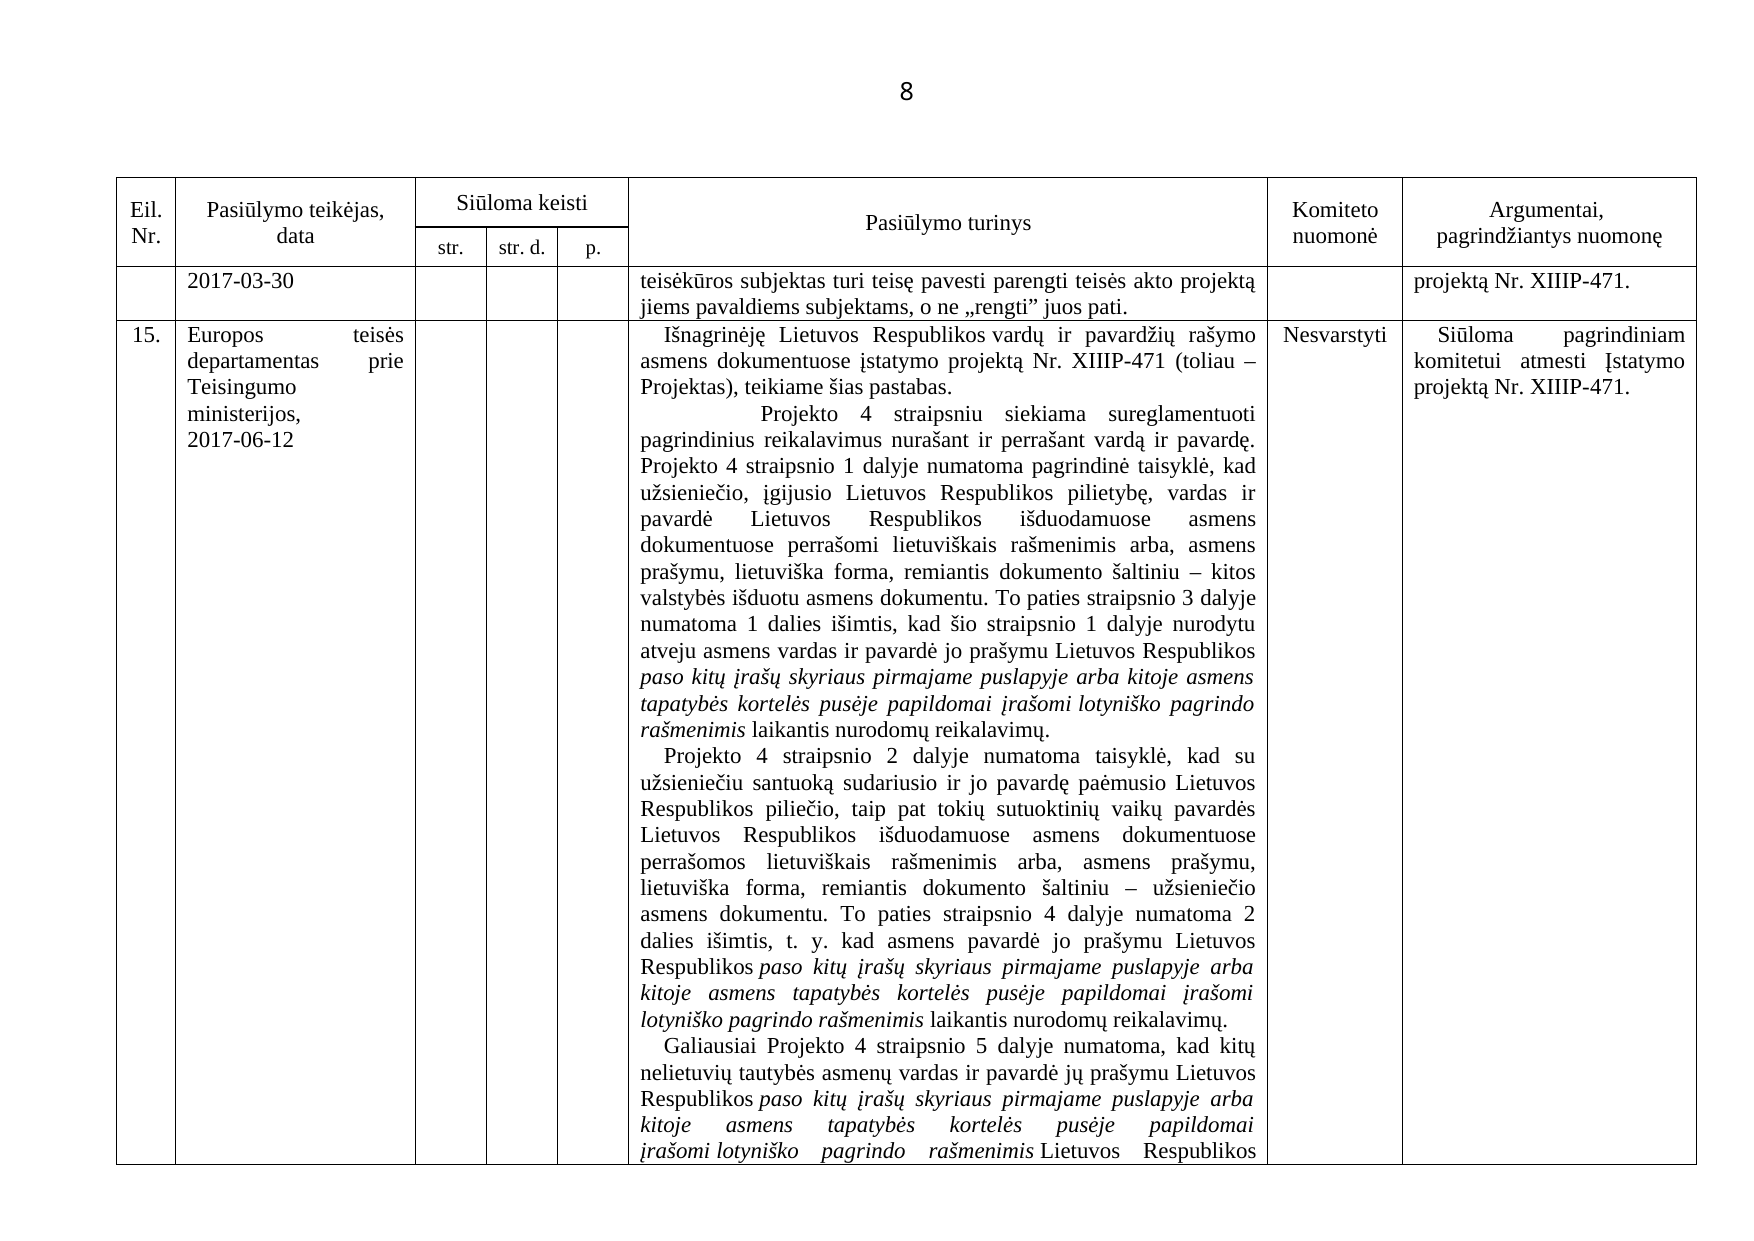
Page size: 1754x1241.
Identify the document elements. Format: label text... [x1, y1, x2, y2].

table_cell Siūloma pagrindiniam komitetui atmesti Įstatymo projektą Nr. XIIIP-471. [1403, 321, 1696, 1164]
table_cell Europos teisės departamentas prie Teisingumo ministerijos, 2017-06-12 [176, 321, 415, 1164]
table_header Argumentai, pagrindžiantys nuomonę [1403, 178, 1696, 266]
table_cell [416, 321, 486, 1164]
table_header Eil. Nr. [117, 178, 175, 266]
table_cell [487, 321, 557, 1164]
table_cell [1268, 267, 1402, 319]
table_cell [487, 267, 557, 319]
table_cell [117, 267, 175, 319]
table_cell str. d. [487, 228, 557, 266]
table_cell Nesvarstyti [1268, 321, 1402, 1164]
table_cell 2017-03-30 [176, 267, 415, 319]
table_cell str. [416, 228, 486, 266]
table_cell teisėkūros subjektas turi teisę pavesti parengti teisės akto projektą jiems pavaldiems subjektams, o ne „rengti” juos pati. [629, 267, 1267, 319]
table_header Pasiūlymo turinys [629, 178, 1267, 266]
table_cell [558, 267, 628, 319]
table_cell [558, 321, 628, 1164]
table_header Pasiūlymo teikėjas, data [176, 178, 415, 266]
table_cell [416, 267, 486, 319]
table_cell projektą Nr. XIIIP-471. [1403, 267, 1696, 319]
table_cell Išnagrinėję Lietuvos Respublikos vardų ir pavardžių rašymo asmens dokumentuose įstatymo projektą Nr. XIIIP-471 (toliau – Projektas), teikiame šias pastabas. Projekto 4 straipsniu siekiama sureglamentuoti pagrindinius reikalavimus nurašant ir perrašant vardą ir pavardę. Projekto 4 straipsnio 1 dalyje numatoma pagrindinė taisyklė, kad užsieniečio, įgijusio Lietuvos Respublikos pilietybę, vardas ir pavardė Lietuvos Respublikos išduodamuose asmens dokumentuose perrašomi lietuviškais rašmenimis arba, asmens prašymu, lietuviška forma, remiantis dokumento šaltiniu – kitos valstybės išduotu asmens dokumentu. To paties straipsnio 3 dalyje numatoma 1 dalies išimtis, kad šio straipsnio 1 dalyje nurodytu atveju asmens vardas ir pavardė jo prašymu Lietuvos Respublikos paso kitų įrašų skyriaus pirmajame puslapyje arba kitoje asmens tapatybės kortelės pusėje papildomai įrašomi lotyniško pagrindo rašmenimis laikantis nurodomų reikalavimų. Projekto 4 straipsnio 2 dalyje numatoma taisyklė, kad su užsieniečiu santuoką sudariusio ir jo pavardę paėmusio Lietuvos Respublikos piliečio, taip pat tokių sutuoktinių vaikų pavardės Lietuvos Respublikos išduodamuose asmens dokumentuose perrašomos lietuviškais rašmenimis arba, asmens prašymu, lietuviška forma, remiantis dokumento šaltiniu – užsieniečio asmens dokumentu. To paties straipsnio 4 dalyje numatoma 2 dalies išimtis, t. y. kad asmens pavardė jo prašymu Lietuvos Respublikos paso kitų įrašų skyriaus pirmajame puslapyje arba kitoje asmens tapatybės kortelės pusėje papildomai įrašomi lotyniško pagrindo rašmenimis laikantis nurodomų reikalavimų. Galiausiai Projekto 4 straipsnio 5 dalyje numatoma, kad kitų nelietuvių tautybės asmenų vardas ir pavardė jų prašymu Lietuvos Respublikos paso kitų įrašų skyriaus pirmajame puslapyje arba kitoje asmens tapatybės kortelės pusėje papildomai įrašomi lotyniško pagrindo rašmenimis Lietuvos Respublikos [629, 321, 1267, 1164]
table_header Siūloma keisti [416, 178, 628, 226]
table_cell p. [558, 228, 628, 266]
table_cell 15. [117, 321, 175, 1164]
table_header Komiteto nuomonė [1268, 178, 1402, 266]
